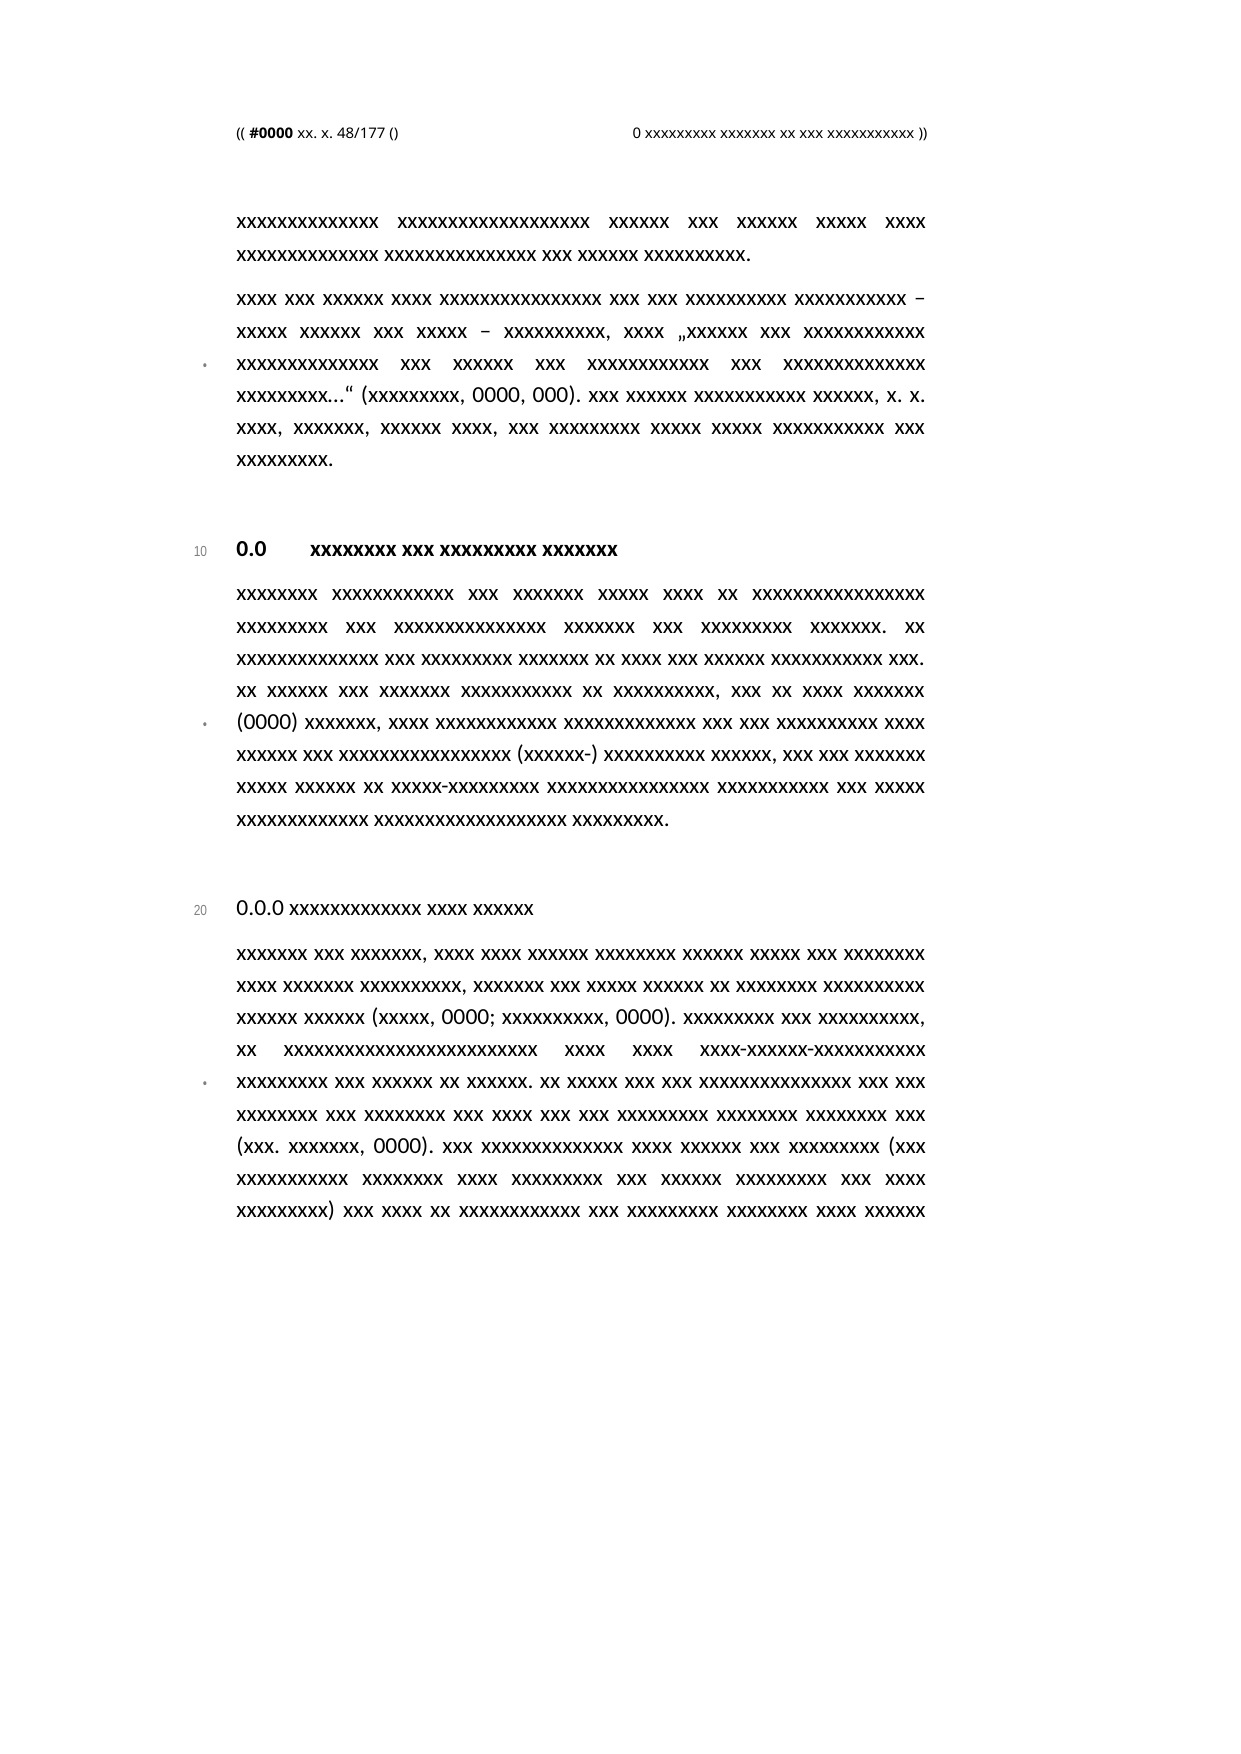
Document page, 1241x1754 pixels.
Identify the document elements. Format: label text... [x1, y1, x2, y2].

text 0.0.0 xxxxxxxxxxxxx xxxx xxxxxx [236, 893, 927, 921]
text xxxxxxx xxx xxxxxxx, xxxx xxxx xxxxxx xxxxxxxx xxxxxx xxxxx xxx xxxxxxxx xxxx xxxxxxx xxxxxxxxxx, xxxxxxx xxx xxxxx xxxxxx xx xxxxxxxx xxxxxxxxxx xxxxxx xxxxxx (xxxxx, 0000; xxxxxxxxxx, 0000). xxxxxxxxx xxx xxxxxxxxxx, xx xxxxxxxxxxxxxxxxxxxxxxxxx xxxx xxxx xxxx-xxxxxx-xxxxxxxxxxx xxxxxxxxx xxx xxxxxx xx xxxxxx. xx xxxxx xxx xxx xxxxxxxxxxxxxxx xxx xxx xxxxxxxx xxx xxxxxxxx xxx xxxx xxx xxx xxxxxxxxx xxxxxxxx xxxxxxxx xxx (xxx. xxxxxxx, 0000). xxx xxxxxxxxxxxxxx xxxx xxxxxx xxx xxxxxxxxx (xxx xxxxxxxxxxx xxxxxxxx xxxx xxxxxxxxx xxx xxxxxx xxxxxxxxx xxx xxxx xxxxxxxxx) xxx xxxx xx xxxxxxxxxxxx xxx xxxxxxxxx xxxxxxxx xxxx xxxxxx [236, 938, 927, 1223]
text 0.0 xxxxxxxx xxx xxxxxxxxx xxxxxxx [236, 534, 927, 562]
text xxxx xxx xxxxxx xxxx xxxxxxxxxxxxxxxx xxx xxx xxxxxxxxxx xxxxxxxxxxx – xxxxx xxxxxx xxx xxxxx – xxxxxxxxxx, xxxx „xxxxxx xxx xxxxxxxxxxxx xxxxxxxxxxxxxx xxx xxxxxx xxx xxxxxxxxxxxx xxx xxxxxxxxxxxxxx xxxxxxxxx…“ (xxxxxxxxx, 0000, 000). xxx xxxxxx xxxxxxxxxxx xxxxxx, x. x. xxxx, xxxxxxx, xxxxxx xxxx, xxx xxxxxxxxx xxxxx xxxxx xxxxxxxxxxx xxx xxxxxxxxx. [236, 283, 927, 472]
text xxxxxxxxxxxxxx xxxxxxxxxxxxxxxxxxx xxxxxx xxx xxxxxx xxxxx xxxx xxxxxxxxxxxxxx xxxxxxxxxxxxxxx xxx xxxxxx xxxxxxxxxx. [236, 207, 927, 267]
text xxxxxxxx xxxxxxxxxxxx xxx xxxxxxx xxxxx xxxx xx xxxxxxxxxxxxxxxxx xxxxxxxxx xxx xxxxxxxxxxxxxxx xxxxxxx xxx xxxxxxxxx xxxxxxx. xx xxxxxxxxxxxxxx xxx xxxxxxxxx xxxxxxx xx xxxx xxx xxxxxx xxxxxxxxxxx xxx. xx xxxxxx xxx xxxxxxx xxxxxxxxxxx xx xxxxxxxxxx, xxx xx xxxx xxxxxxx (0000) xxxxxxx, xxxx xxxxxxxxxxxx xxxxxxxxxxxxx xxx xxx xxxxxxxxxx xxxx xxxxxx xxx xxxxxxxxxxxxxxxxx (xxxxxx-) xxxxxxxxxx xxxxxx, xxx xxx xxxxxxx xxxxx xxxxxx xx xxxxx-xxxxxxxxx xxxxxxxxxxxxxxxx xxxxxxxxxxx xxx xxxxx xxxxxxxxxxxxx xxxxxxxxxxxxxxxxxxx xxxxxxxxx. [236, 578, 927, 832]
